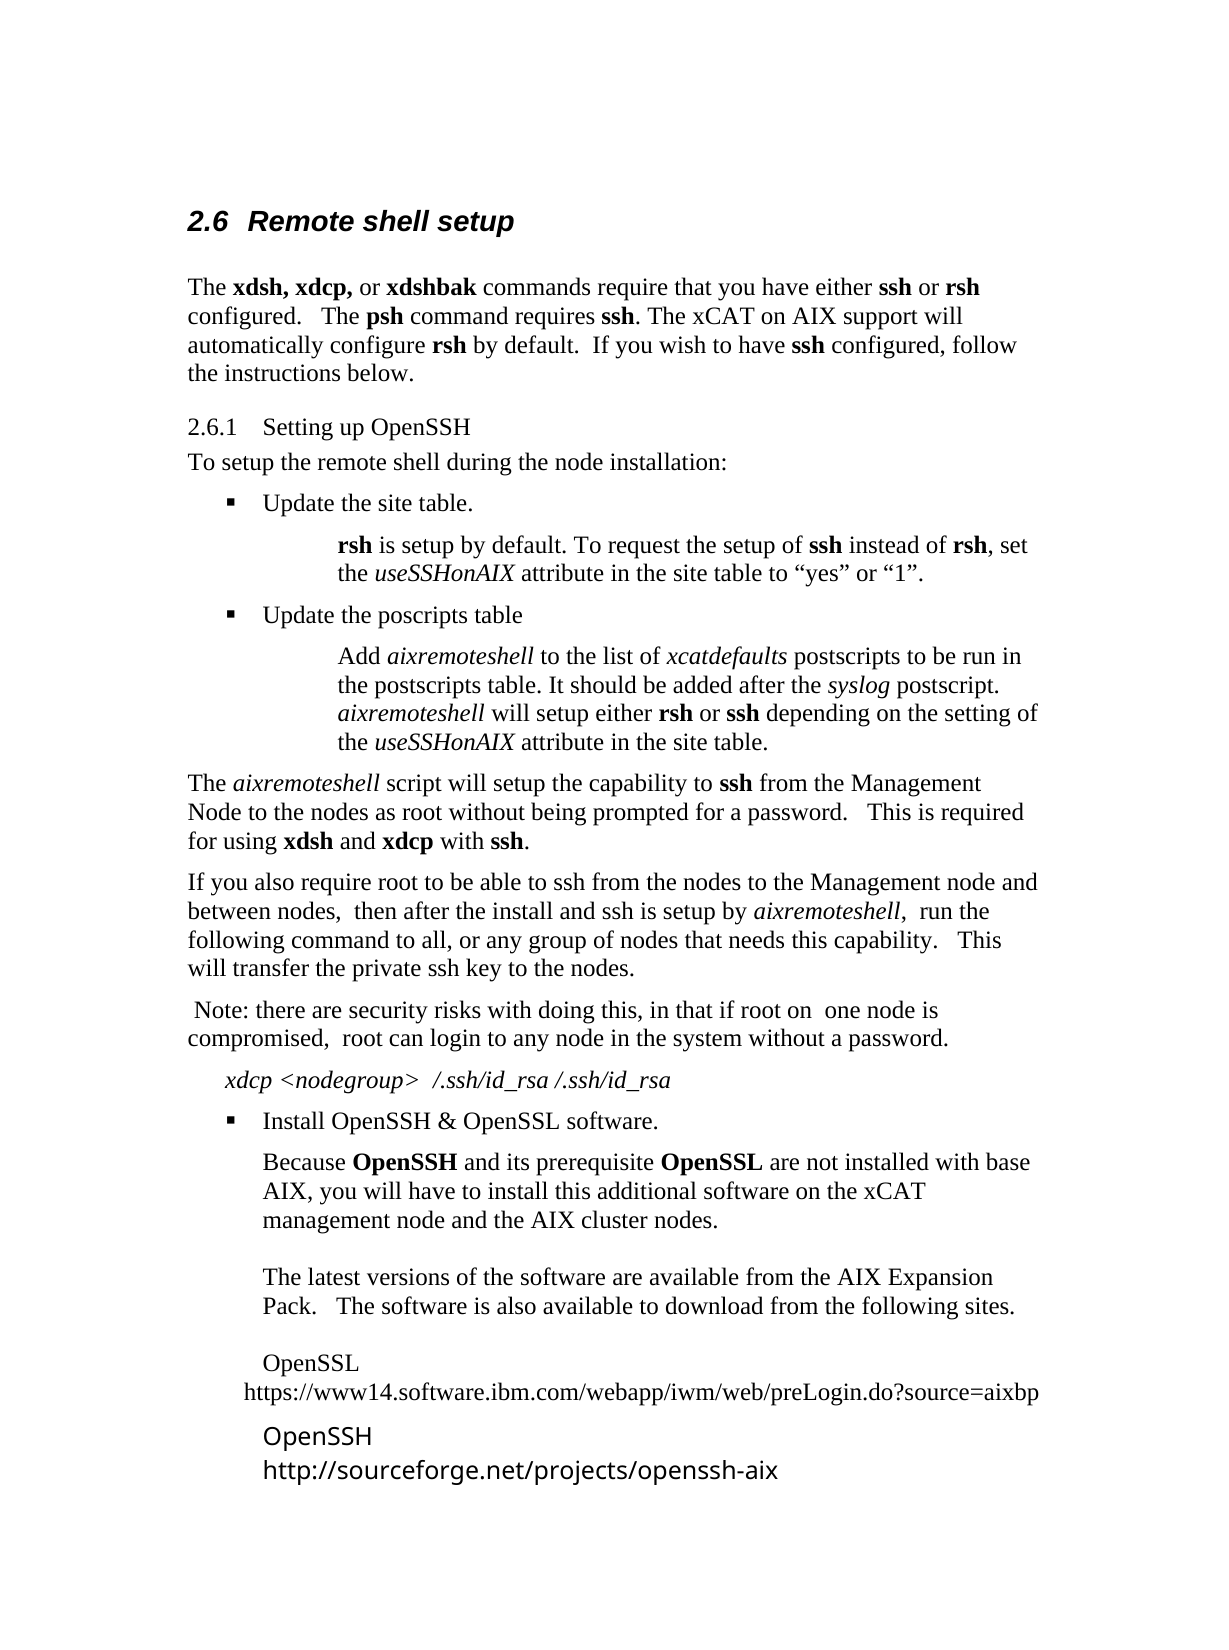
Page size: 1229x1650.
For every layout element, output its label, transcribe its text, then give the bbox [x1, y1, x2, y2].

text OpenSSL [262, 1348, 1041, 1377]
list rsh is setup by default. To request the setup of ssh instead of rsh, set the useSSHonAIX attribute in the site table to “yes” or “1”. [300, 530, 1041, 587]
text xdcp <nodegroup> /.ssh/id_rsa /.ssh/id_rsa [225, 1065, 1041, 1093]
text OpenSSH [187, 1418, 1041, 1453]
text Because OpenSSH and its prerequisite OpenSSL are not installed with base AIX, you will have to install this additional software on the xCAT management node and the AIX cluster nodes. [262, 1147, 1041, 1233]
text To setup the remote shell during the node installation: [187, 447, 1041, 476]
list Add aixremoteshell to the list of xcatdefaults postscripts to be run in the postscripts table. It should be added after the syslog postscript. aixremoteshell will setup either rsh or ssh depending on the setting of the useSSHonAIX attribute in the site table. [300, 641, 1041, 756]
text The aixremoteshell script will setup the capability to ssh from the Management Node to the nodes as root without being prompted for a password. This is required for using xdsh and xdcp with ssh. [187, 768, 1041, 855]
list Update the site table. [225, 488, 1041, 517]
text https://www14.software.ibm.com/webapp/iwm/web/preLogin.do?source=aixbp [187, 1377, 1041, 1406]
list Update the poscripts table [225, 600, 1041, 628]
text The latest versions of the software are available from the AIX Expansion Pack. The software is also available to download from the following sites. [262, 1262, 1041, 1320]
text If you also require root to be able to ssh from the nodes to the Management node and between nodes, then after the install and ssh is setup by aixremoteshell, run the following command to all, or any group of nodes that needs this capability. This will transfer the private ssh key to the nodes. [187, 867, 1041, 982]
text http://sourceforge.net/projects/openssh-aix [187, 1453, 1041, 1487]
list Install OpenSSH & OpenSSL software. [225, 1106, 1041, 1135]
subtitle Remote shell setup [187, 204, 1041, 237]
subtitle Setting up OpenSSH [187, 412, 1041, 441]
text The xdsh, xdcp, or xdshbak commands require that you have either ssh or rsh configured. The psh command requires ssh. The xCAT on AIX support will automatically configure rsh by default. If you wish to have ssh configured, follow the instructions below. [187, 272, 1041, 387]
text Note: there are security risks with doing this, in that if root on one node is compromised, root can login to any node in the system without a password. [187, 995, 1041, 1052]
